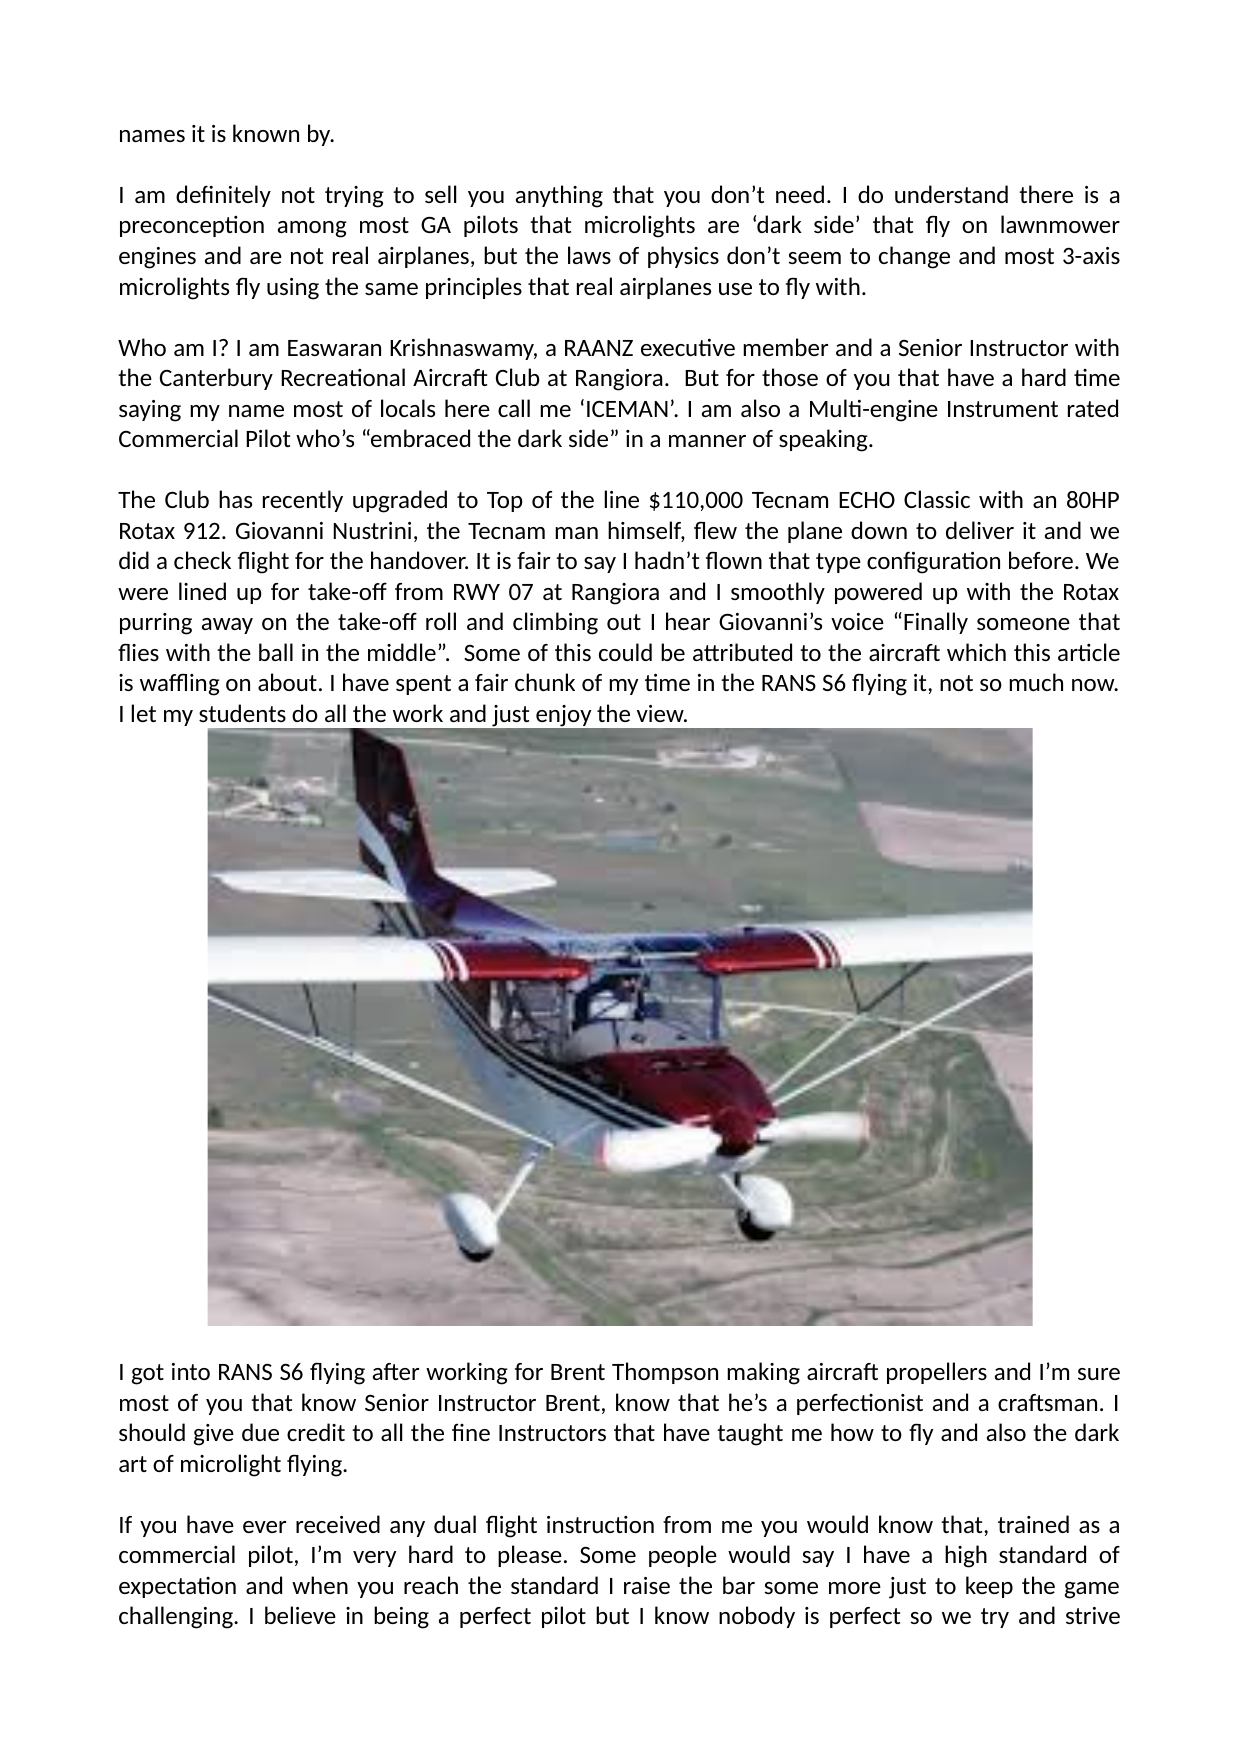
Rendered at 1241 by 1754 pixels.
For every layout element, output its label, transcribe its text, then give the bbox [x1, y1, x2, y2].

text If you have ever received any dual flight instruction from me you would know that, trained as a commercial pilot, I’m very hard to please. Some people would say I have a high standard of expectation and when you reach the standard I raise the bar some more just to keep the game challenging. I believe in being a perfect pilot but I know nobody is perfect so we try and strive [118, 1509, 1122, 1631]
text I got into RANS S6 flying after working for Brent Thompson making aircraft propellers and I’m sure most of you that know Senior Instructor Brent, know that he’s a perfectionist and a craftsman. I should give due credit to all the fine Instructors that have taught me how to fly and also the dark art of microlight flying. [118, 1356, 1122, 1478]
picture [207, 728, 1033, 1326]
text Who am I? I am Easwaran Krishnaswamy, a RAANZ executive member and a Senior Instructor with the Canterbury Recreational Aircraft Club at Rangiora. But for those of you that have a hard time saying my name most of locals here call me ‘ICEMAN’. I am also a Multi-engine Instrument rated Commercial Pilot who’s “embraced the dark side” in a manner of speaking. [118, 332, 1122, 454]
text I am definitely not trying to sell you anything that you don’t need. I do understand there is a preconception among most GA pilots that microlights are ‘dark side’ that fly on lawnmower engines and are not real airplanes, but the laws of physics don’t seem to change and most 3-axis microlights fly using the same principles that real airplanes use to fly with. [118, 179, 1122, 301]
text The Club has recently upgraded to Top of the line $110,000 Tecnam ECHO Classic with an 80HP Rotax 912. Giovanni Nustrini, the Tecnam man himself, flew the plane down to deliver it and we did a check flight for the handover. It is fair to say I hadn’t flown that type configuration before. We were lined up for take-off from RWY 07 at Rangiora and I smoothly powered up with the Rotax purring away on the take-off roll and climbing out I hear Giovanni’s voice “Finally someone that flies with the ball in the middle”. Some of this could be attributed to the aircraft which this article is waffling on about. I have spent a fair chunk of my time in the RANS S6 flying it, not so much now. I let my students do all the work and just enjoy the view. [118, 484, 1122, 728]
text names it is known by. [118, 118, 1122, 149]
